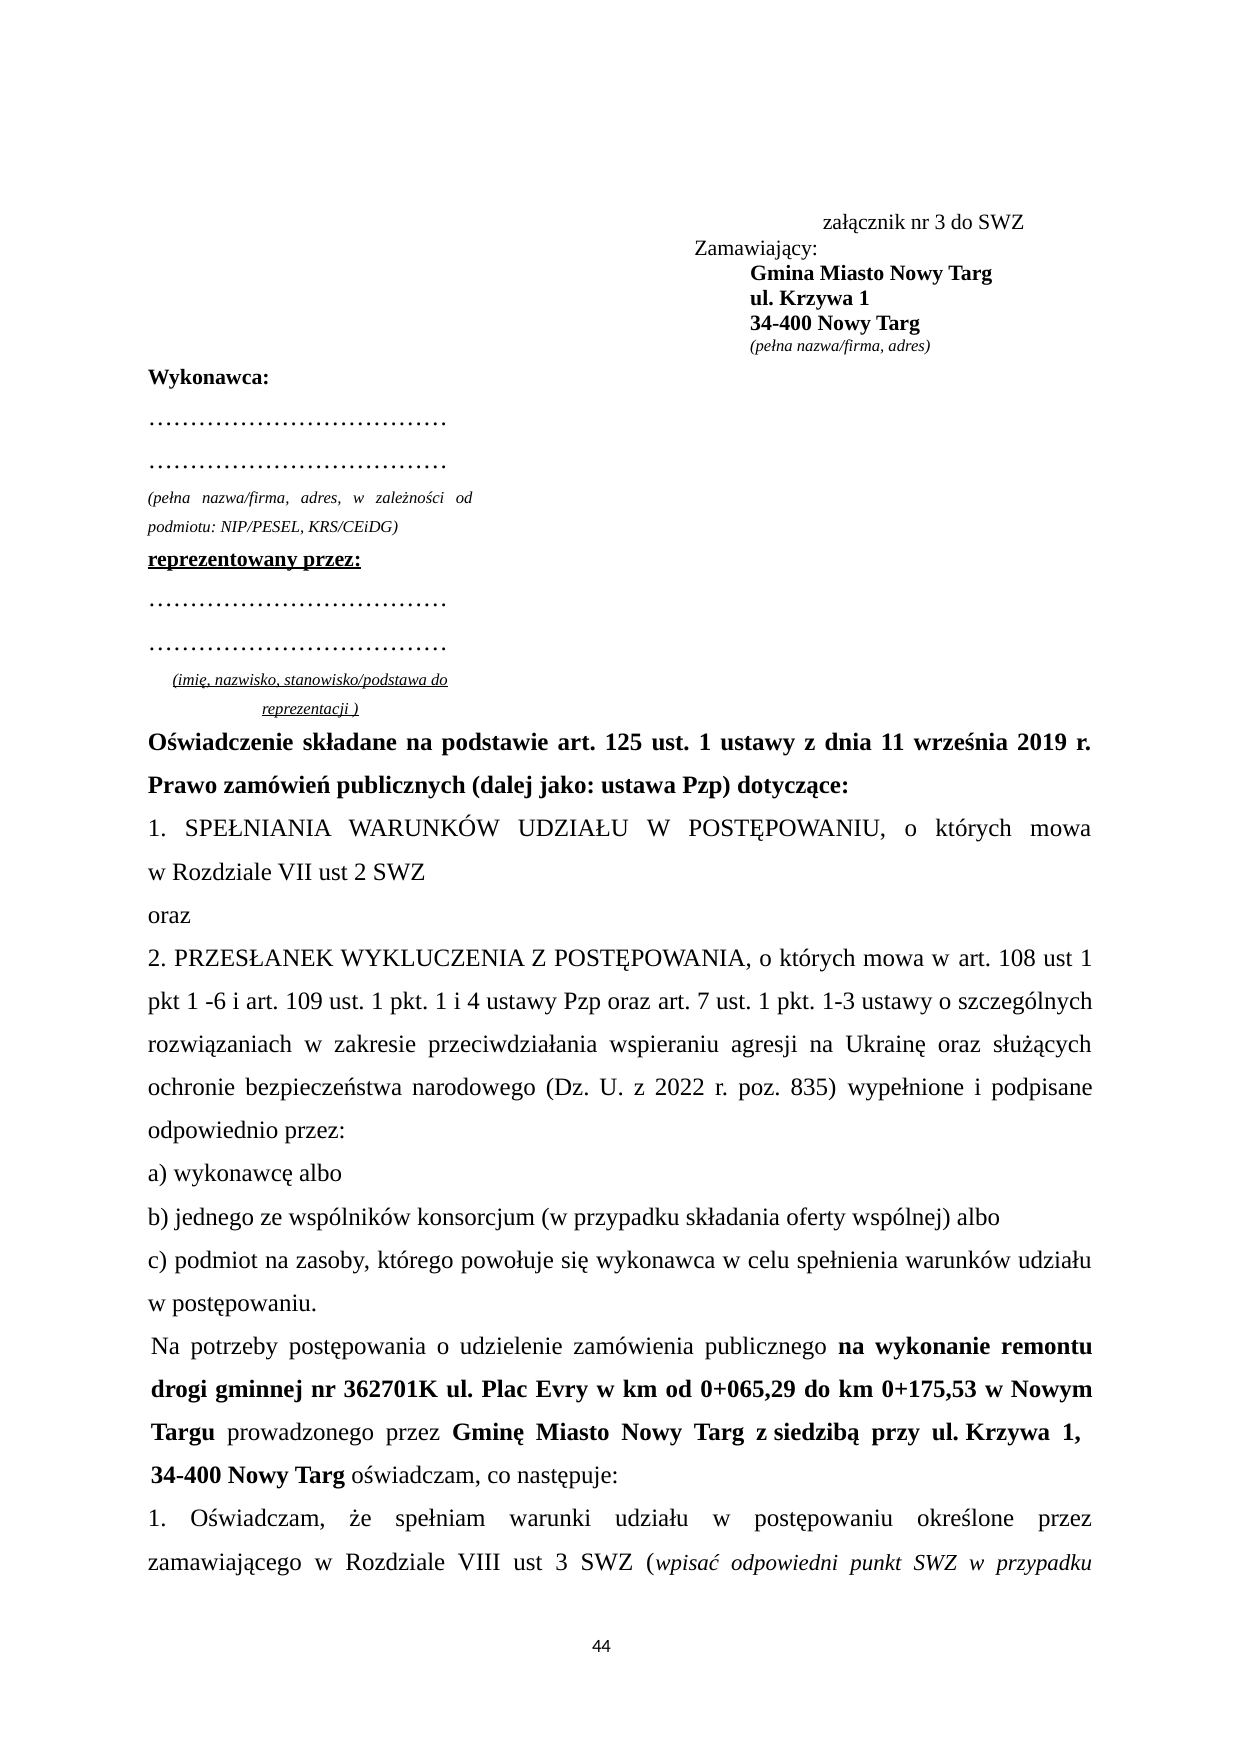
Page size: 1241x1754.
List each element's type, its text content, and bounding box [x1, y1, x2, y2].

text 1. SPEŁNIANIA WARUNKÓW UDZIAŁU W POSTĘPOWANIU, o których mowa w Rozdziale VII ust 2 SWZ [148, 813, 1093, 885]
text 1. Oświadczam, że spełniam warunki udziału w postępowaniu określone przez zamawiającego w Rozdziale VIII ust 3 SWZ (wpisać odpowiedni punkt SWZ w przypadku [148, 1503, 1093, 1575]
text ul. Krzywa 1 [750, 285, 1093, 310]
text ……………………………………………………………… [148, 402, 472, 474]
text ……………………………………………………………… [148, 583, 472, 655]
text b) jednego ze wspólników konsorcjum (w przypadku składania oferty wspólnej) albo [148, 1202, 1093, 1230]
text oraz [148, 900, 1093, 928]
text Gmina Miasto Nowy Targ [750, 260, 1093, 285]
text 34-400 Nowy Targ [750, 310, 1093, 335]
text (imię, nazwisko, stanowisko/podstawa do reprezentacji ) [148, 670, 472, 718]
text c) podmiot na zasoby, którego powołuje się wykonawca w celu spełnienia warunków udziału w postępowaniu. [148, 1245, 1093, 1317]
text Zamawiający: [694, 234, 1093, 260]
text 2. PRZESŁANEK WYKLUCZENIA Z POSTĘPOWANIA, o których mowa w art. 108 ust 1 pkt 1 -6 i art. 109 ust. 1 pkt. 1 i 4 ustawy Pzp oraz art. 7 ust. 1 pkt. 1-3 ustawy o szczególnych rozwiązaniach w zakresie przeciwdziałania wspieraniu agresji na Ukrainę oraz służących ochronie bezpieczeństwa narodowego (Dz. U. z 2022 r. poz. 835) wypełnione i podpisane odpowiednio przez: [148, 943, 1093, 1144]
text a) wykonawcę albo [148, 1158, 1093, 1187]
text załącznik nr 3 do SWZ [694, 209, 1093, 234]
text Oświadczenie składane na podstawie art. 125 ust. 1 ustawy z dnia 11 września 2019 r. Prawo zamówień publicznych (dalej jako: ustawa Pzp) dotyczące: [148, 727, 1093, 799]
text (pełna nazwa/firma, adres, w zależności od podmiotu: NIP/PESEL, KRS/CEiDG) [148, 488, 472, 536]
text reprezentowany przez: [148, 546, 1093, 571]
text Wykonawca: [148, 364, 1093, 389]
text Na potrzeby postępowania o udzielenie zamówienia publicznego na wykonanie remontu drogi gminnej nr 362701K ul. Plac Evry w km od 0+065,29 do km 0+175,53 w Nowym Targu prowadzonego przez Gminę Miasto Nowy Targ z siedzibą przy ul. Krzywa 1, 34-400 Nowy Targ oświadczam, co następuje: [151, 1331, 1093, 1489]
text (pełna nazwa/firma, adres) [750, 335, 1093, 354]
